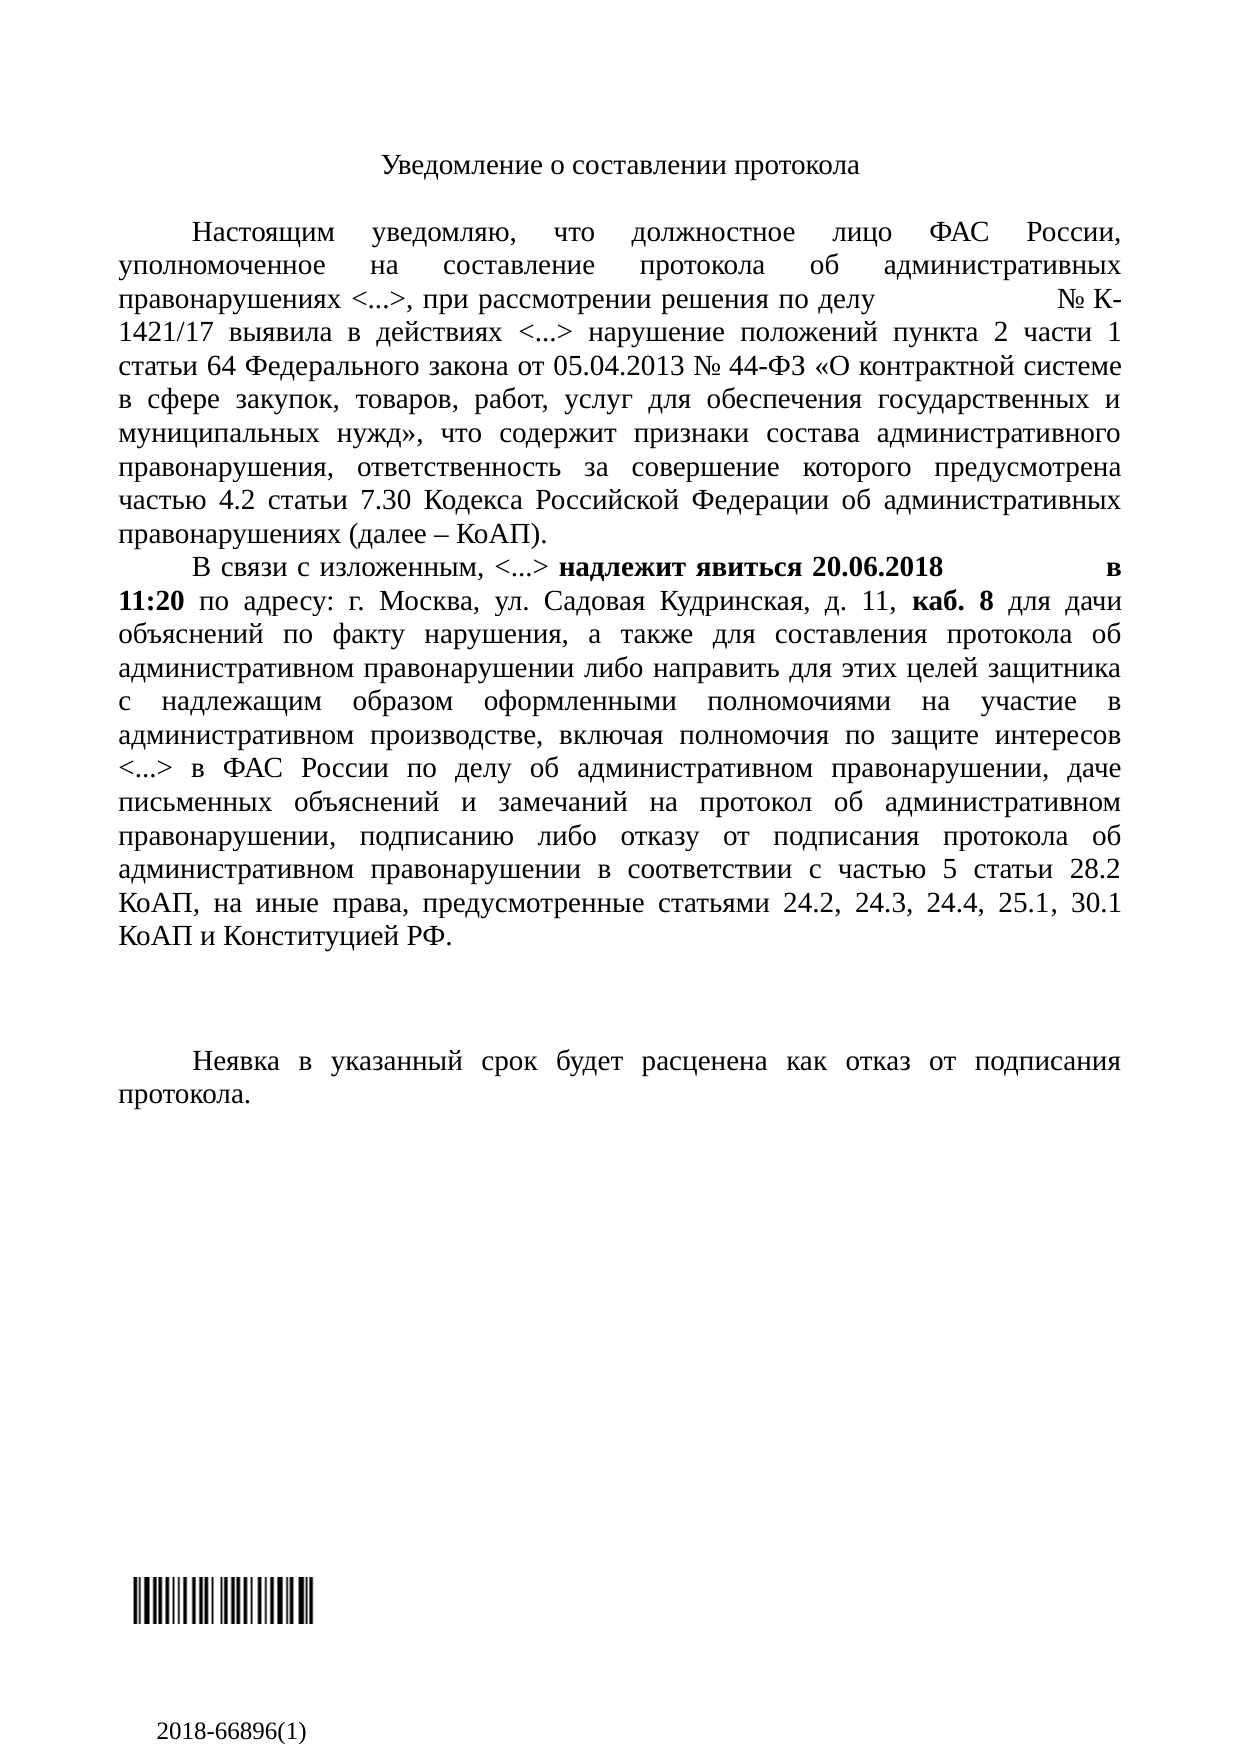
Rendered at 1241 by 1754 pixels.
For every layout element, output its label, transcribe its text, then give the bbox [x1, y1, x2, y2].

text Настоящим уведомляю, что должностное лицо ФАС России, уполномоченное на составление протокола об административных правонарушениях <...>, при рассмотрении решения по делу № К-1421/17 выявила в действиях <...> нарушение положений пункта 2 части 1 статьи 64 Федерального закона от 05.04.2013 № 44-ФЗ «О контрактной системе в сфере закупок, товаров, работ, услуг для обеспечения государственных и муниципальных нужд», что содержит признаки состава административного правонарушения, ответственность за совершение которого предусмотрена частью 4.2 статьи 7.30 Кодекса Российской Федерации об административных правонарушениях (далее – КоАП). [118, 214, 1122, 549]
text В связи с изложенным, <...> надлежит явиться 20.06.2018 в 11:20 по адресу: г. Москва, ул. Садовая Кудринская, д. 11, каб. 8 для дачи объяснений по факту нарушения, а также для составления протокола об административном правонарушении либо направить для этих целей защитника с надлежащим образом оформленными полномочиями на участие в административном производстве, включая полномочия по защите интересов <...> в ФАС России по делу об административном правонарушении, даче письменных объяснений и замечаний на протокол об административном правонарушении, подписанию либо отказу от подписания протокола об административном правонарушении в соответствии с частью 5 статьи 28.2 КоАП, на иные права, предусмотренные статьями 24.2, 24.3, 24.4, 25.1, 30.1 КоАП и Конституцией РФ. [118, 549, 1122, 952]
text Неявка в указанный срок будет расценена как отказ от подписания протокола. [118, 1043, 1122, 1110]
picture [118, 1577, 331, 1624]
text Уведомление о составлении протокола [118, 147, 1122, 180]
